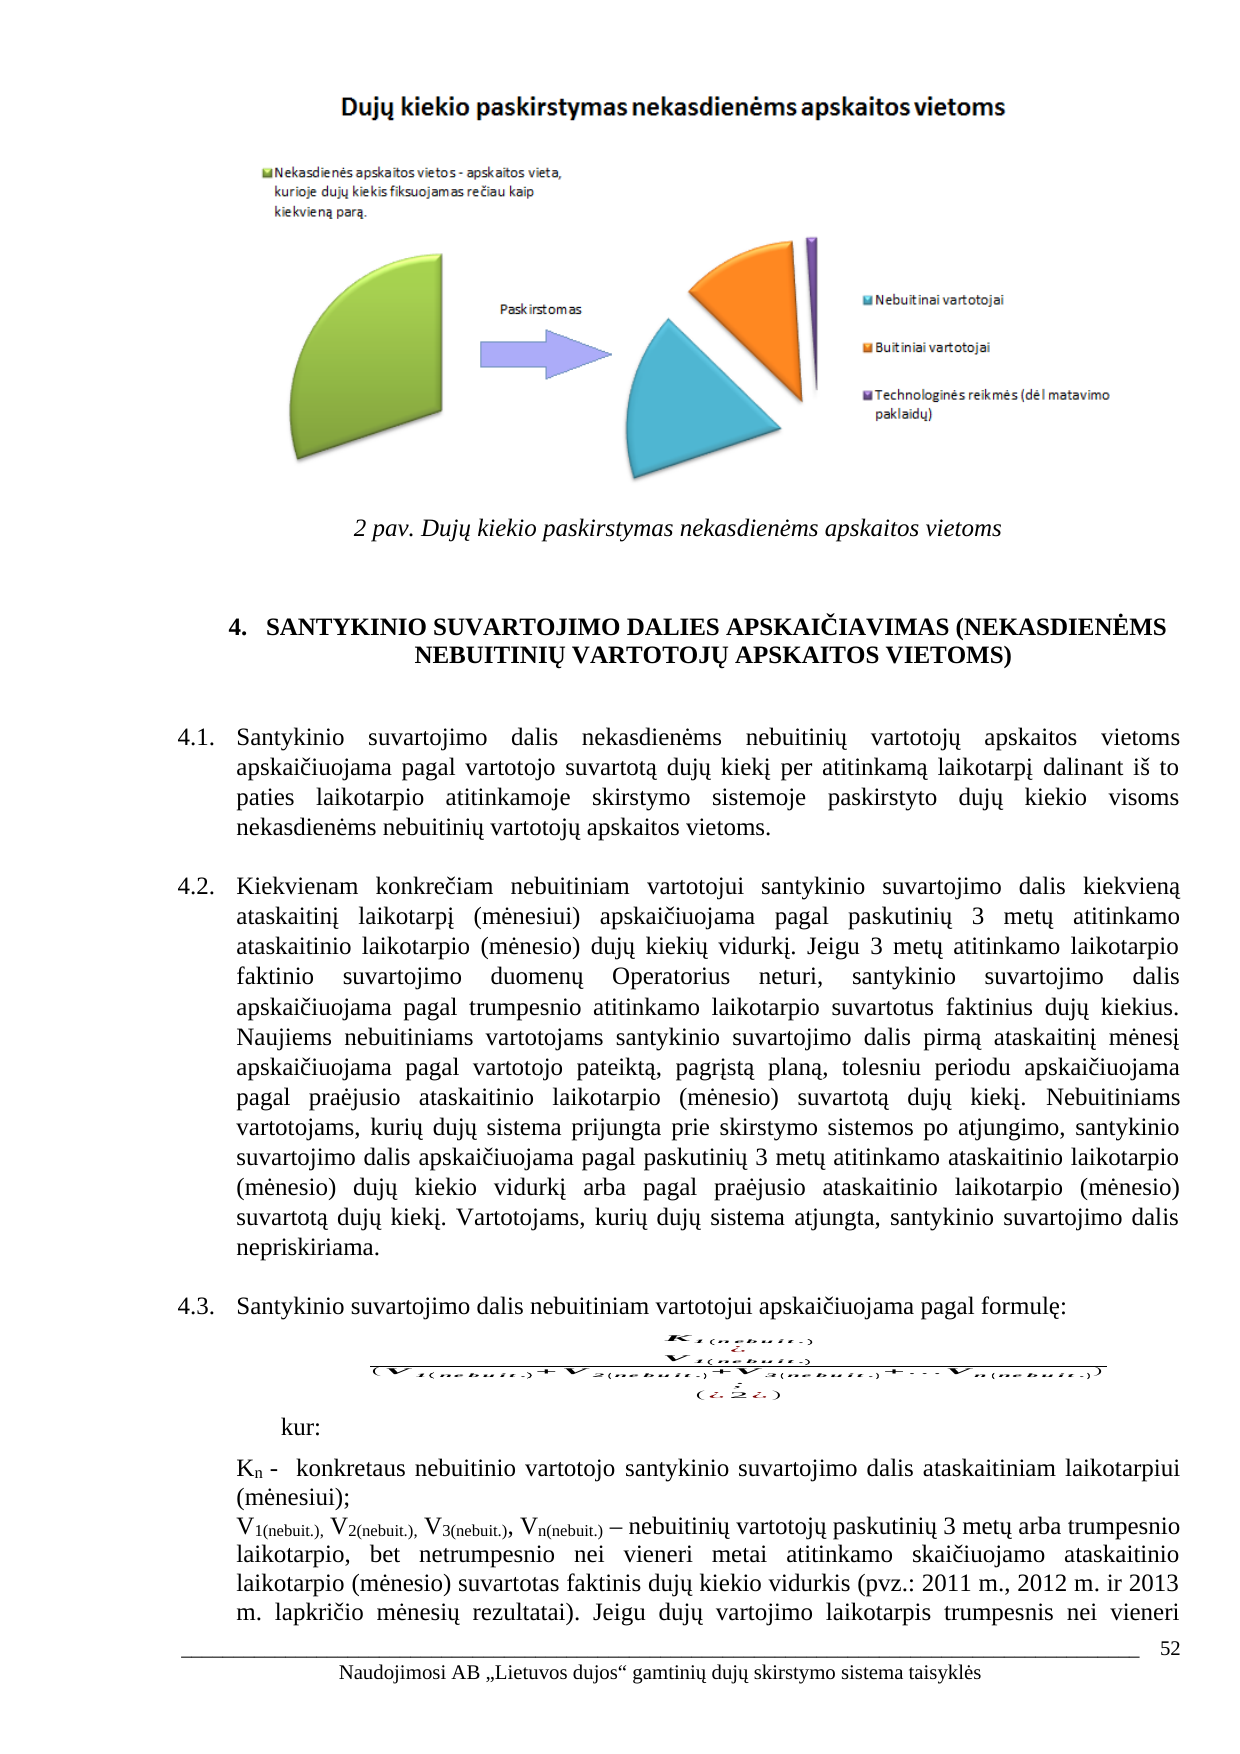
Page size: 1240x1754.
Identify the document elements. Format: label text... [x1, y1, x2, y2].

text Kn - konkretaus nebuitinio vartotojo santykinio suvartojimo dalis ataskaitiniam laikotarpiui (mėnesiui); [236, 1453, 1181, 1511]
text V1(nebuit.), V2(nebuit.), V3(nebuit.), Vn(nebuit.) – nebuitinių vartotojų paskutinių 3 metų arba trumpesnio laikotarpio, bet netrumpesnio nei vieneri metai atitinkamo skaičiuojamo ataskaitinio laikotarpio (mėnesio) suvartotas faktinis dujų kiekio vidurkis (pvz.: 2011 m., 2012 m. ir 2013 m. lapkričio mėnesių rezultatai). Jeigu dujų vartojimo laikotarpis trumpesnis nei vieneri [236, 1511, 1181, 1626]
text 4. Santykinio suvartojimo dalies apskaičiavimas (nekasdienėms NEBUITINIŲ VARTOTOJŲ apskaitos vietoms) [215, 612, 1181, 669]
text 4.3. Santykinio suvartojimo dalis nebuitiniam vartotojui apskaičiuojama pagal formulę: [177, 1291, 1181, 1320]
text 4.2. Kiekvienam konkrečiam nebuitiniam vartotojui santykinio suvartojimo dalis kiekvieną ataskaitinį laikotarpį (mėnesiui) apskaičiuojama pagal paskutinių 3 metų atitinkamo ataskaitinio laikotarpio (mėnesio) dujų kiekių vidurkį. Jeigu 3 metų atitinkamo laikotarpio faktinio suvartojimo duomenų Operatorius neturi, santykinio suvartojimo dalis apskaičiuojama pagal trumpesnio atitinkamo laikotarpio suvartotus faktinius dujų kiekius. Naujiems nebuitiniams vartotojams santykinio suvartojimo dalis pirmą ataskaitinį mėnesį apskaičiuojama pagal vartotojo pateiktą, pagrįstą planą, tolesniu periodu apskaičiuojama pagal praėjusio ataskaitinio laikotarpio (mėnesio) suvartotą dujų kiekį. Nebuitiniams vartotojams, kurių dujų sistema prijungta prie skirstymo sistemos po atjungimo, santykinio suvartojimo dalis apskaičiuojama pagal paskutinių 3 metų atitinkamo ataskaitinio laikotarpio (mėnesio) dujų kiekio vidurkį arba pagal praėjusio ataskaitinio laikotarpio (mėnesio) suvartotą dujų kiekį. Vartotojams, kurių dujų sistema atjungta, santykinio suvartojimo dalis nepriskiriama. [177, 871, 1181, 1261]
text 4.1. Santykinio suvartojimo dalis nekasdienėms nebuitinių vartotojų apskaitos vietoms apskaičiuojama pagal vartotojo suvartotą dujų kiekį per atitinkamą laikotarpį dalinant iš to paties laikotarpio atitinkamoje skirstymo sistemoje paskirstyto dujų kiekio visoms nekasdienėms nebuitinių vartotojų apskaitos vietoms. [177, 722, 1181, 841]
text kur: [281, 1412, 1181, 1441]
text 2 pav. Dujų kiekio paskirstymas nekasdienėms apskaitos vietoms [177, 513, 1181, 542]
